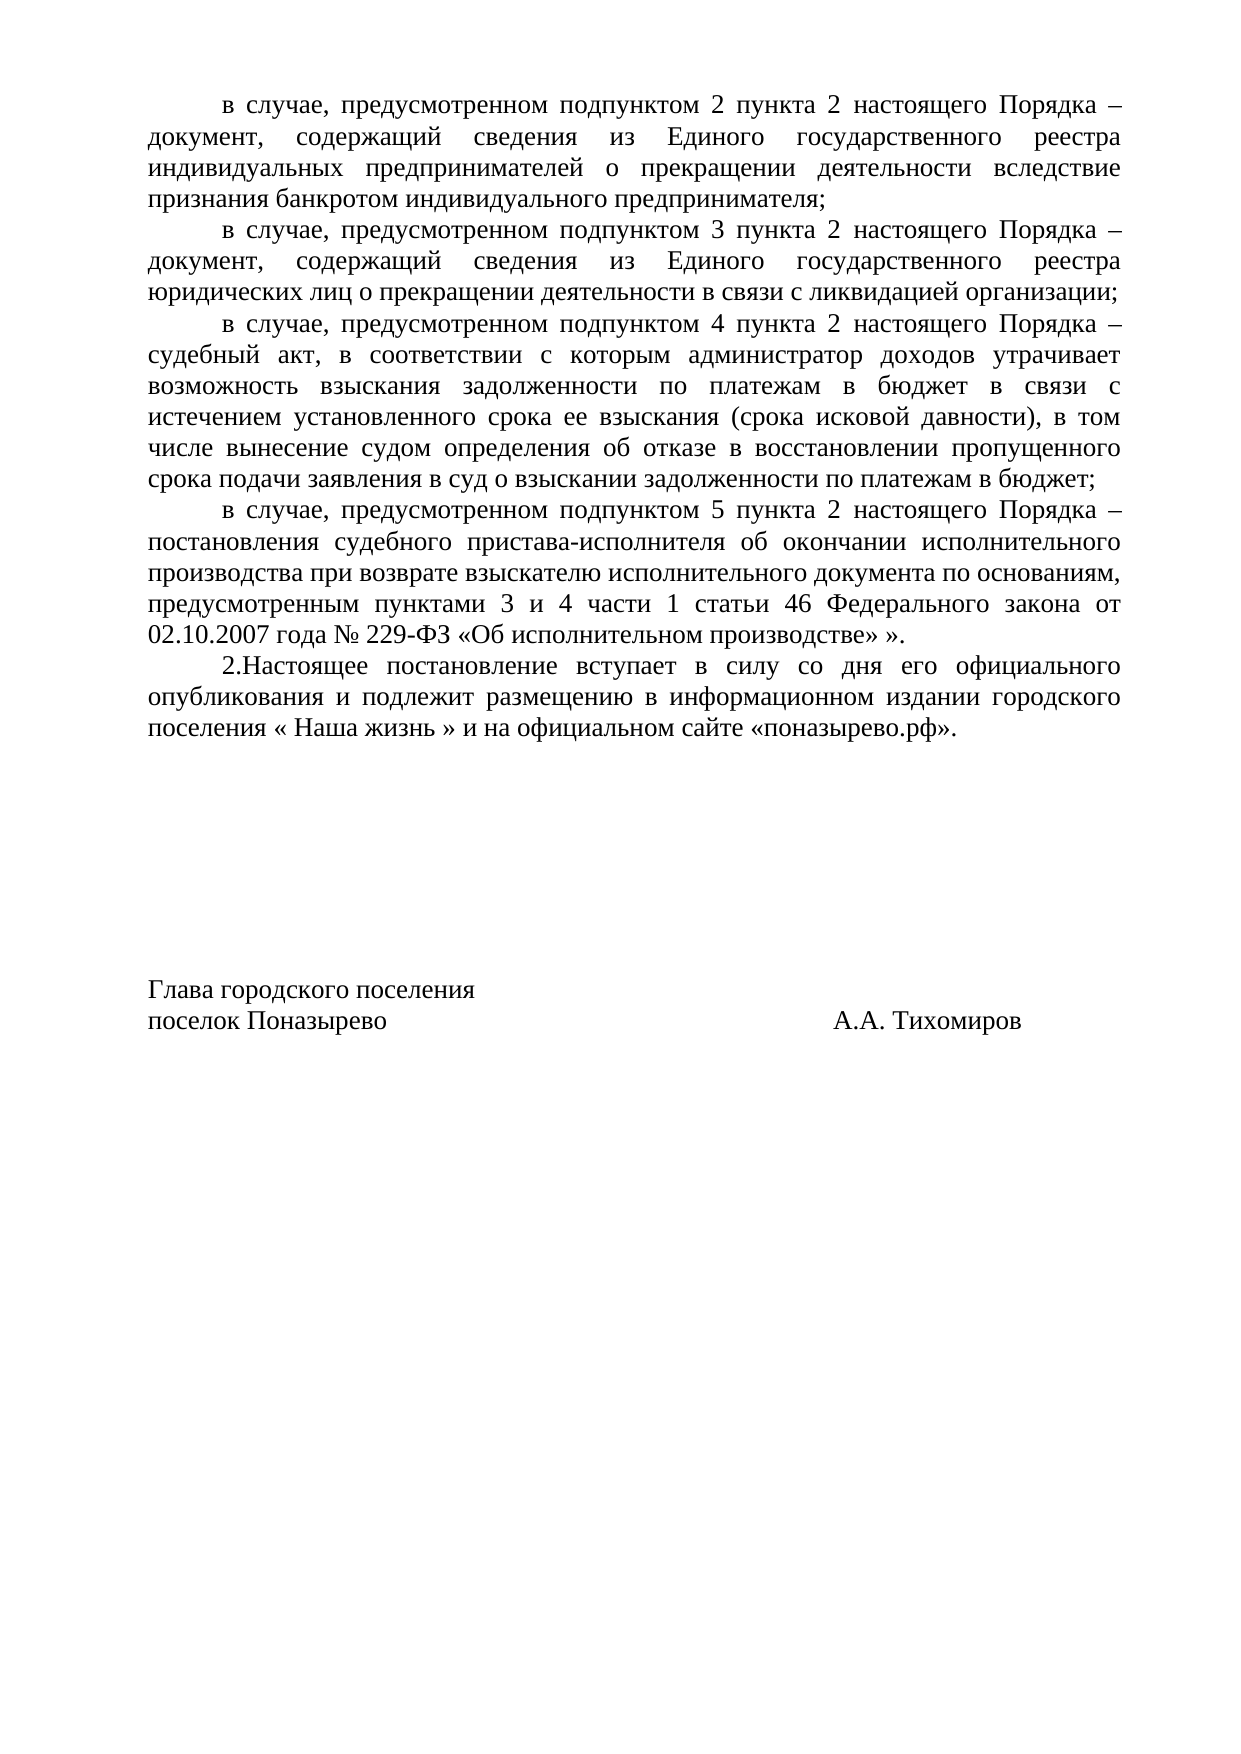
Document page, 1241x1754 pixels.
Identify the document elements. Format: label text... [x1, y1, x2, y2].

text в случае, предусмотренном подпунктом 5 пункта 2 настоящего Порядка – постановления судебного пристава-исполнителя об окончании исполнительного производства при возврате взыскателю исполнительного документа по основаниям, предусмотренным пунктами 3 и 4 части 1 статьи 46 Федерального закона от 02.10.2007 года № 229-ФЗ «Об исполнительном производстве» ». [148, 493, 1122, 649]
text в случае, предусмотренном подпунктом 4 пункта 2 настоящего Порядка – судебный акт, в соответствии с которым администратор доходов утрачивает возможность взыскания задолженности по платежам в бюджет в связи с истечением установленного срока ее взыскания (срока исковой давности), в том числе вынесение судом определения об отказе в восстановлении пропущенного срока подачи заявления в суд о взыскании задолженности по платежам в бюджет; [148, 307, 1122, 493]
text в случае, предусмотренном подпунктом 2 пункта 2 настоящего Порядка – документ, содержащий сведения из Единого государственного реестра индивидуальных предпринимателей о прекращении деятельности вследствие признания банкротом индивидуального предпринимателя; [148, 89, 1122, 213]
text 2.Настоящее постановление вступает в силу со дня его официального опубликования и подлежит размещению в информационном издании городского поселения « Наша жизнь » и на официальном сайте «поназырево.рф». [148, 649, 1122, 743]
text в случае, предусмотренном подпунктом 3 пункта 2 настоящего Порядка – документ, содержащий сведения из Единого государственного реестра юридических лиц о прекращении деятельности в связи с ликвидацией организации; [148, 213, 1122, 307]
text поселок Поназырево А.А. Тихомиров [148, 1004, 1122, 1035]
text Глава городского поселения [148, 973, 1122, 1004]
